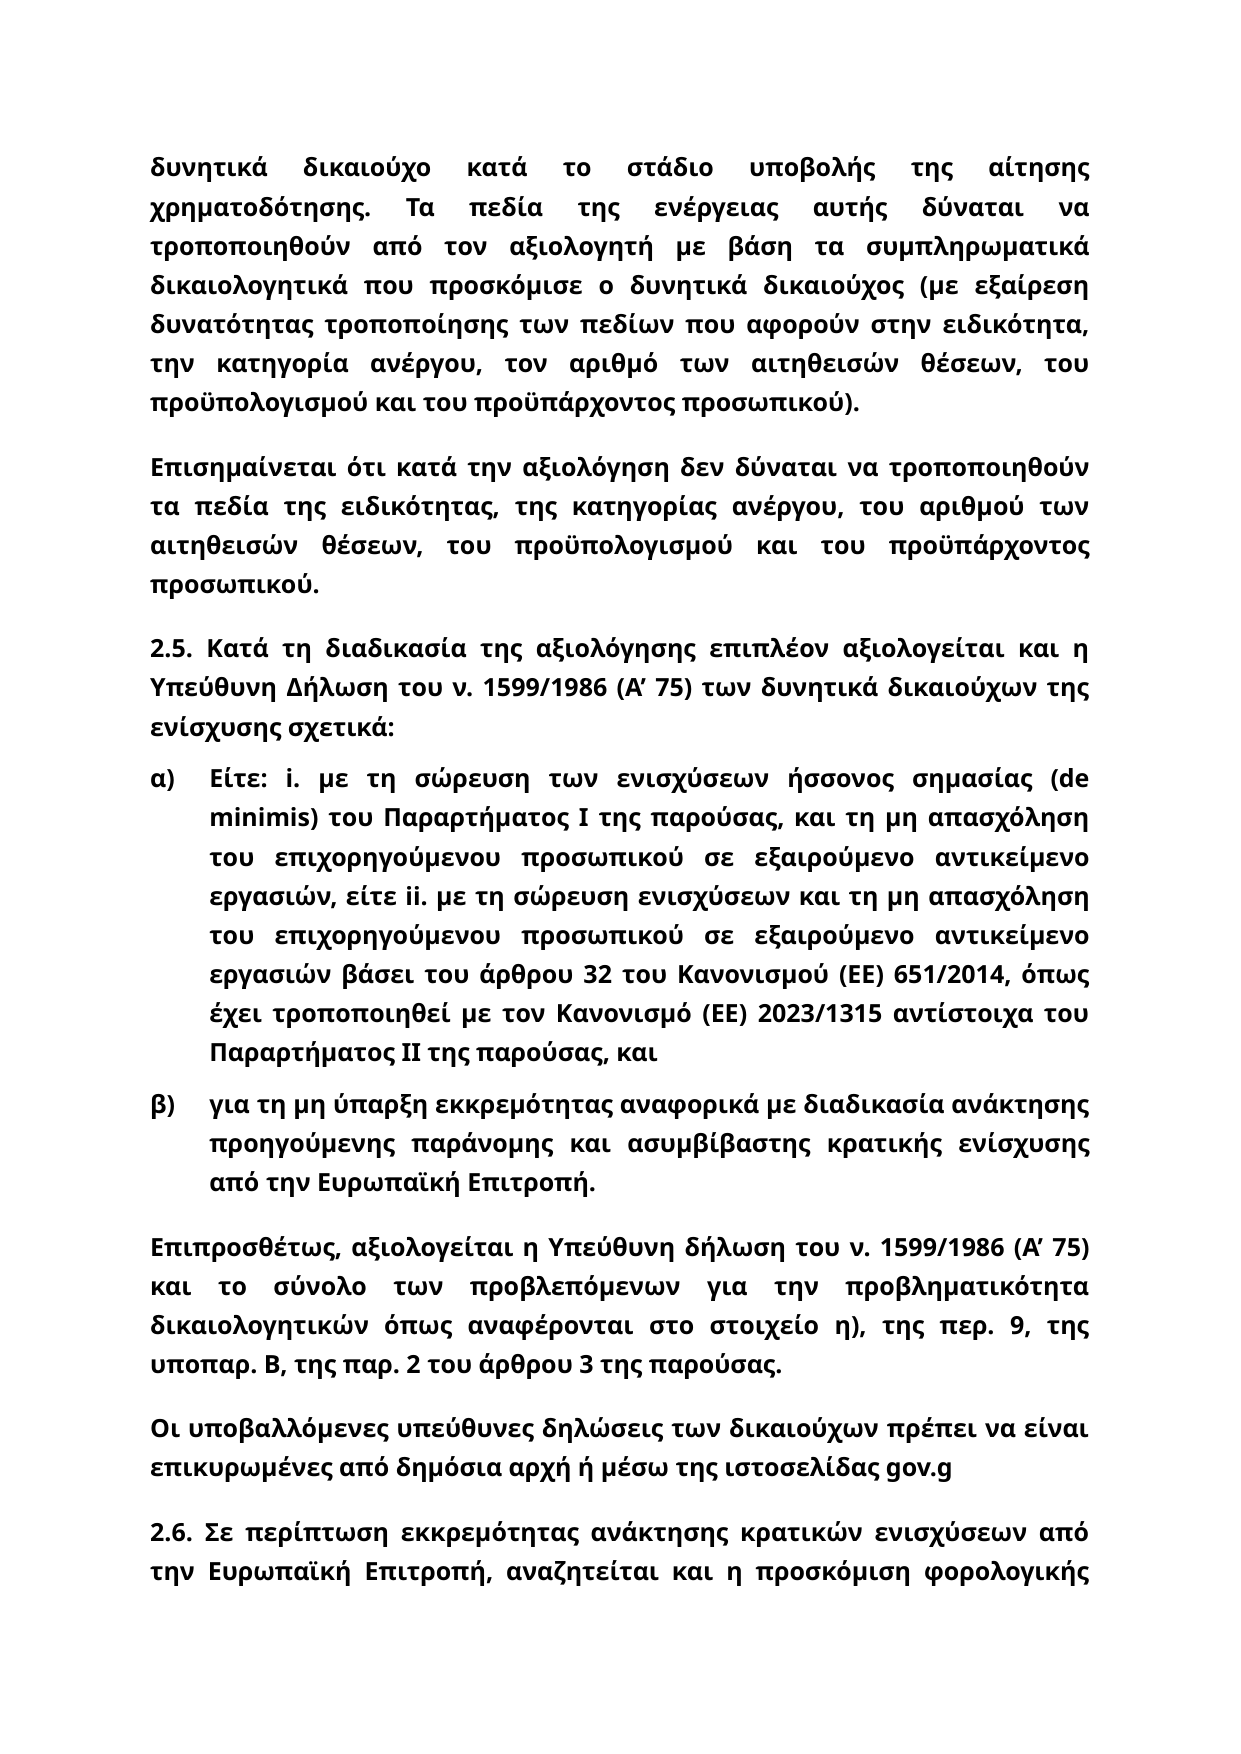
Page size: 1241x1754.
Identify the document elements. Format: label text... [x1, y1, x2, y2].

text Οι υποβαλλόμενες υπεύθυνες δηλώσεις των δικαιούχων πρέπει να είναι επικυρωμένες από δημόσια αρχή ή μέσω της ιστοσελίδας gov.g [150, 1411, 1090, 1484]
list α) Είτε: i. με τη σώρευση των ενισχύσεων ήσσονος σημασίας (de minimis) του Παραρτήματος Ι της παρούσας, και τη μη απασχόληση του επιχορηγούμενου προσωπικού σε εξαιρούμενο αντικείμενο εργασιών, είτε ii. με τη σώρευση ενισχύσεων και τη μη απασχόληση του επιχορηγούμενου προσωπικού σε εξαιρούμενο αντικείμενο εργασιών βάσει του άρθρου 32 του Κανονισμού (ΕΕ) 651/2014, όπως έχει τροποποιηθεί με τον Κανονισμό (ΕΕ) 2023/1315 αντίστοιχα του Παραρτήματος ΙΙ της παρούσας, και [150, 761, 1090, 1069]
text Επιπροσθέτως, αξιολογείται η Υπεύθυνη δήλωση του ν. 1599/1986 (Α’ 75) και το σύνολο των προβλεπόμενων για την προβληματικότητα δικαιολογητικών όπως αναφέρονται στο στοιχείο η), της περ. 9, της υποπαρ. Β, της παρ. 2 του άρθρου 3 της παρούσας. [150, 1229, 1090, 1381]
text Επισημαίνεται ότι κατά την αξιολόγηση δεν δύναται να τροποποιηθούν τα πεδία της ειδικότητας, της κατηγορίας ανέργου, του αριθμού των αιτηθεισών θέσεων, του προϋπολογισμού και του προϋπάρχοντος προσωπικού. [150, 449, 1090, 601]
text δυνητικά δικαιούχο κατά το στάδιο υποβολής της αίτησης χρηματοδότησης. Τα πεδία της ενέργειας αυτής δύναται να τροποποιηθούν από τον αξιολογητή με βάση τα συμπληρωματικά δικαιολογητικά που προσκόμισε ο δυνητικά δικαιούχος (με εξαίρεση δυνατότητας τροποποίησης των πεδίων που αφορούν στην ειδικότητα, την κατηγορία ανέργου, τον αριθμό των αιτηθεισών θέσεων, του προϋπολογισμού και του προϋπάρχοντος προσωπικού). [150, 150, 1090, 419]
text 2.6. Σε περίπτωση εκκρεμότητας ανάκτησης κρατικών ενισχύσεων από την Ευρωπαϊκή Επιτροπή, αναζητείται και η προσκόμιση φορολογικής [150, 1514, 1090, 1587]
text 2.5. Κατά τη διαδικασία της αξιολόγησης επιπλέον αξιολογείται και η Υπεύθυνη Δήλωση του ν. 1599/1986 (Α’ 75) των δυνητικά δικαιούχων της ενίσχυσης σχετικά: [150, 631, 1090, 743]
list β) για τη μη ύπαρξη εκκρεμότητας αναφορικά με διαδικασία ανάκτησης προηγούμενης παράνομης και ασυμβίβαστης κρατικής ενίσχυσης από την Ευρωπαϊκή Επιτροπή. [150, 1087, 1090, 1199]
